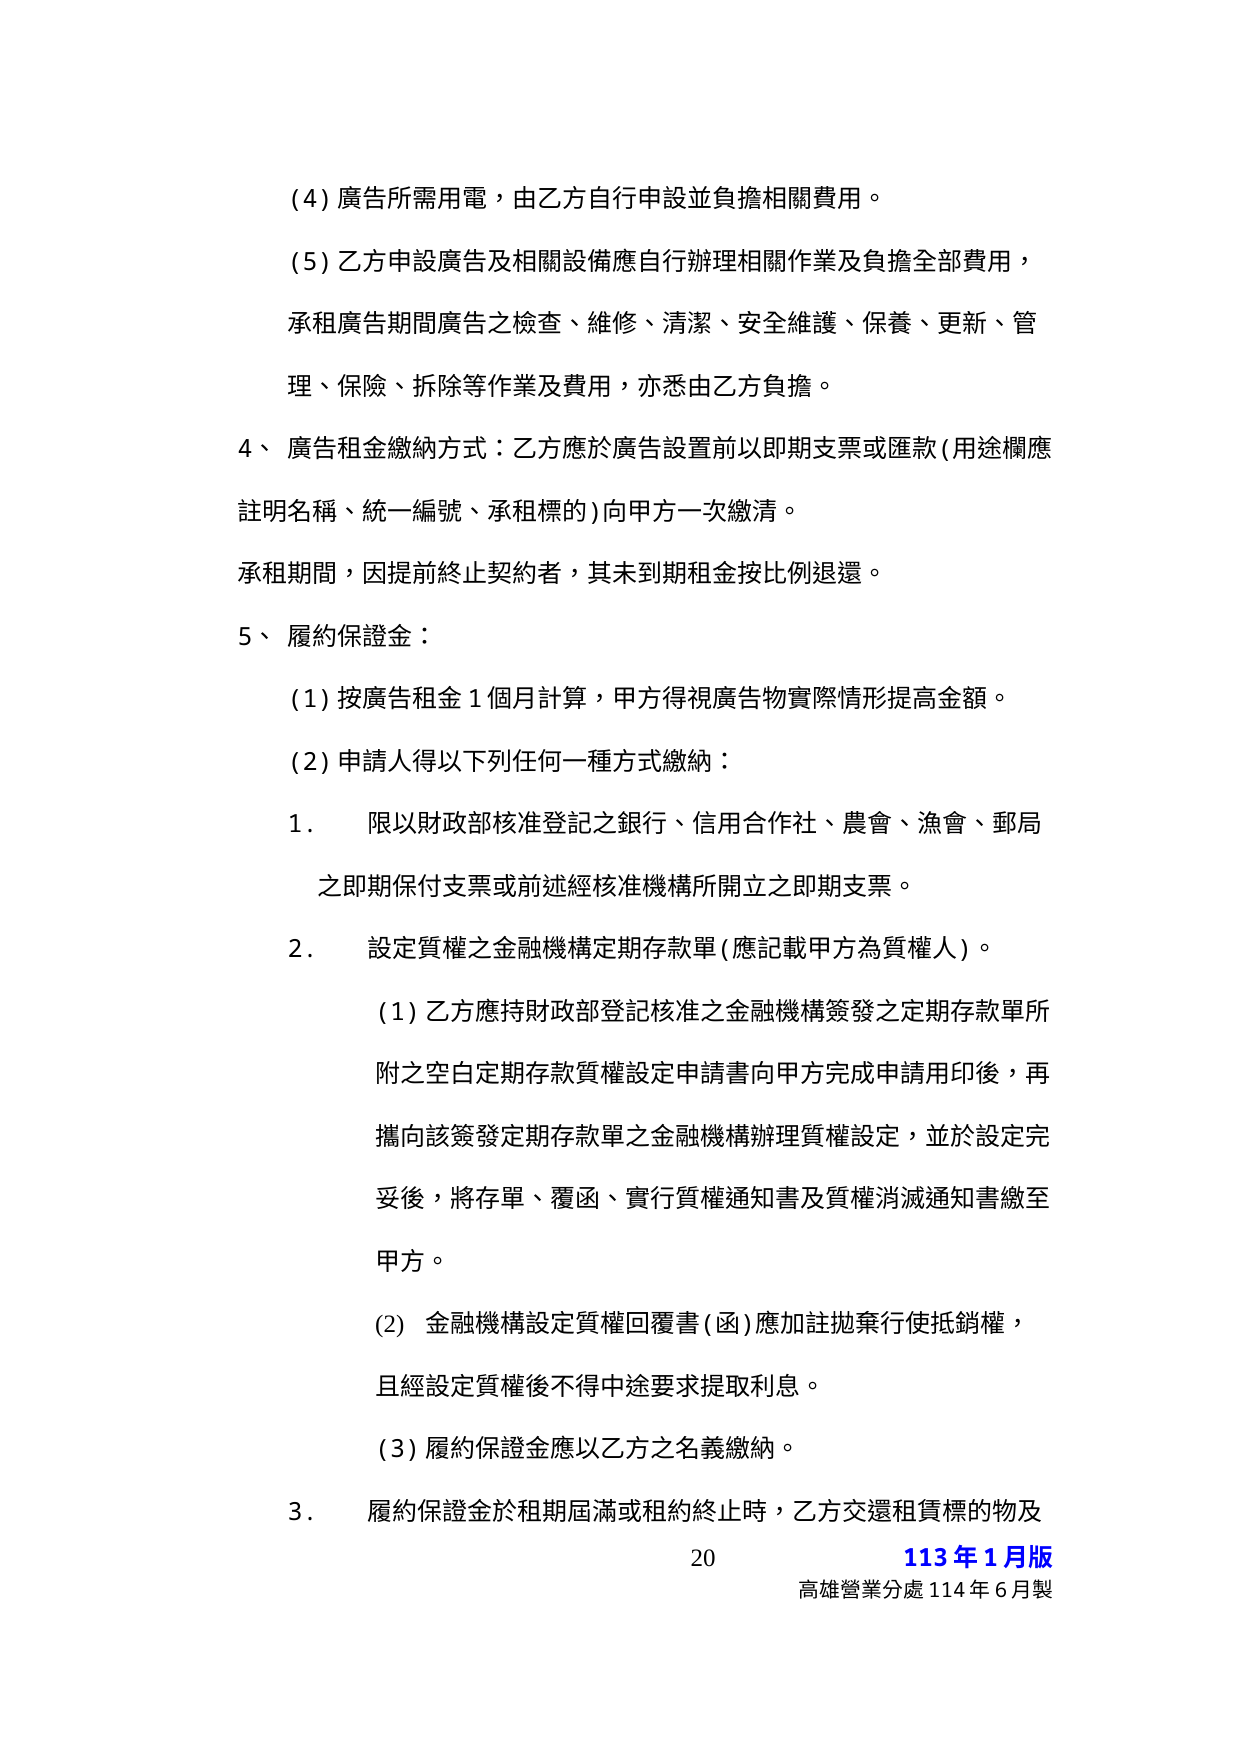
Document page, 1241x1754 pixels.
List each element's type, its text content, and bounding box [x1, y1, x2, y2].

list 按廣告租金1個月計算，甲方得視廣告物實際情形提高金額。 [287, 655, 1053, 718]
list 履約保證金： [237, 593, 1053, 655]
list 設定質權之金融機構定期存款單(應記載甲方為質權人)。 [287, 905, 1053, 968]
text 承租期間，因提前終止契約者，其未到期租金按比例退還。 [237, 530, 1053, 593]
list 申請人得以下列任何一種方式繳納： [287, 718, 1053, 780]
list 履約保證金應以乙方之名義繳納。 [375, 1405, 1053, 1468]
list 金融機構設定質權回覆書(函)應加註拋棄行使抵銷權，且經設定質權後不得中途要求提取利息。 [375, 1280, 1053, 1405]
list 限以財政部核准登記之銀行、信用合作社、農會、漁會、郵局之即期保付支票或前述經核准機構所開立之即期支票。 [287, 780, 1053, 905]
list 廣告所需用電，由乙方自行申設並負擔相關費用。 [287, 155, 1053, 218]
list 廣告租金繳納方式：乙方應於廣告設置前以即期支票或匯款(用途欄應註明名稱、統一編號、承租標的)向甲方一次繳清。 [237, 405, 1053, 530]
list 乙方應持財政部登記核准之金融機構簽發之定期存款單所附之空白定期存款質權設定申請書向甲方完成申請用印後，再攜向該簽發定期存款單之金融機構辦理質權設定，並於設定完妥後，將存單、覆函、實行質權通知書及質權消滅通知書繳至甲方。 [375, 968, 1053, 1280]
list 履約保證金於租期屆滿或租約終止時，乙方交還租賃標的物及 [287, 1468, 1053, 1530]
list 乙方申設廣告及相關設備應自行辦理相關作業及負擔全部費用，承租廣告期間廣告之檢查、維修、清潔、安全維護、保養、更新、管理、保險、拆除等作業及費用，亦悉由乙方負擔。 [287, 218, 1053, 405]
